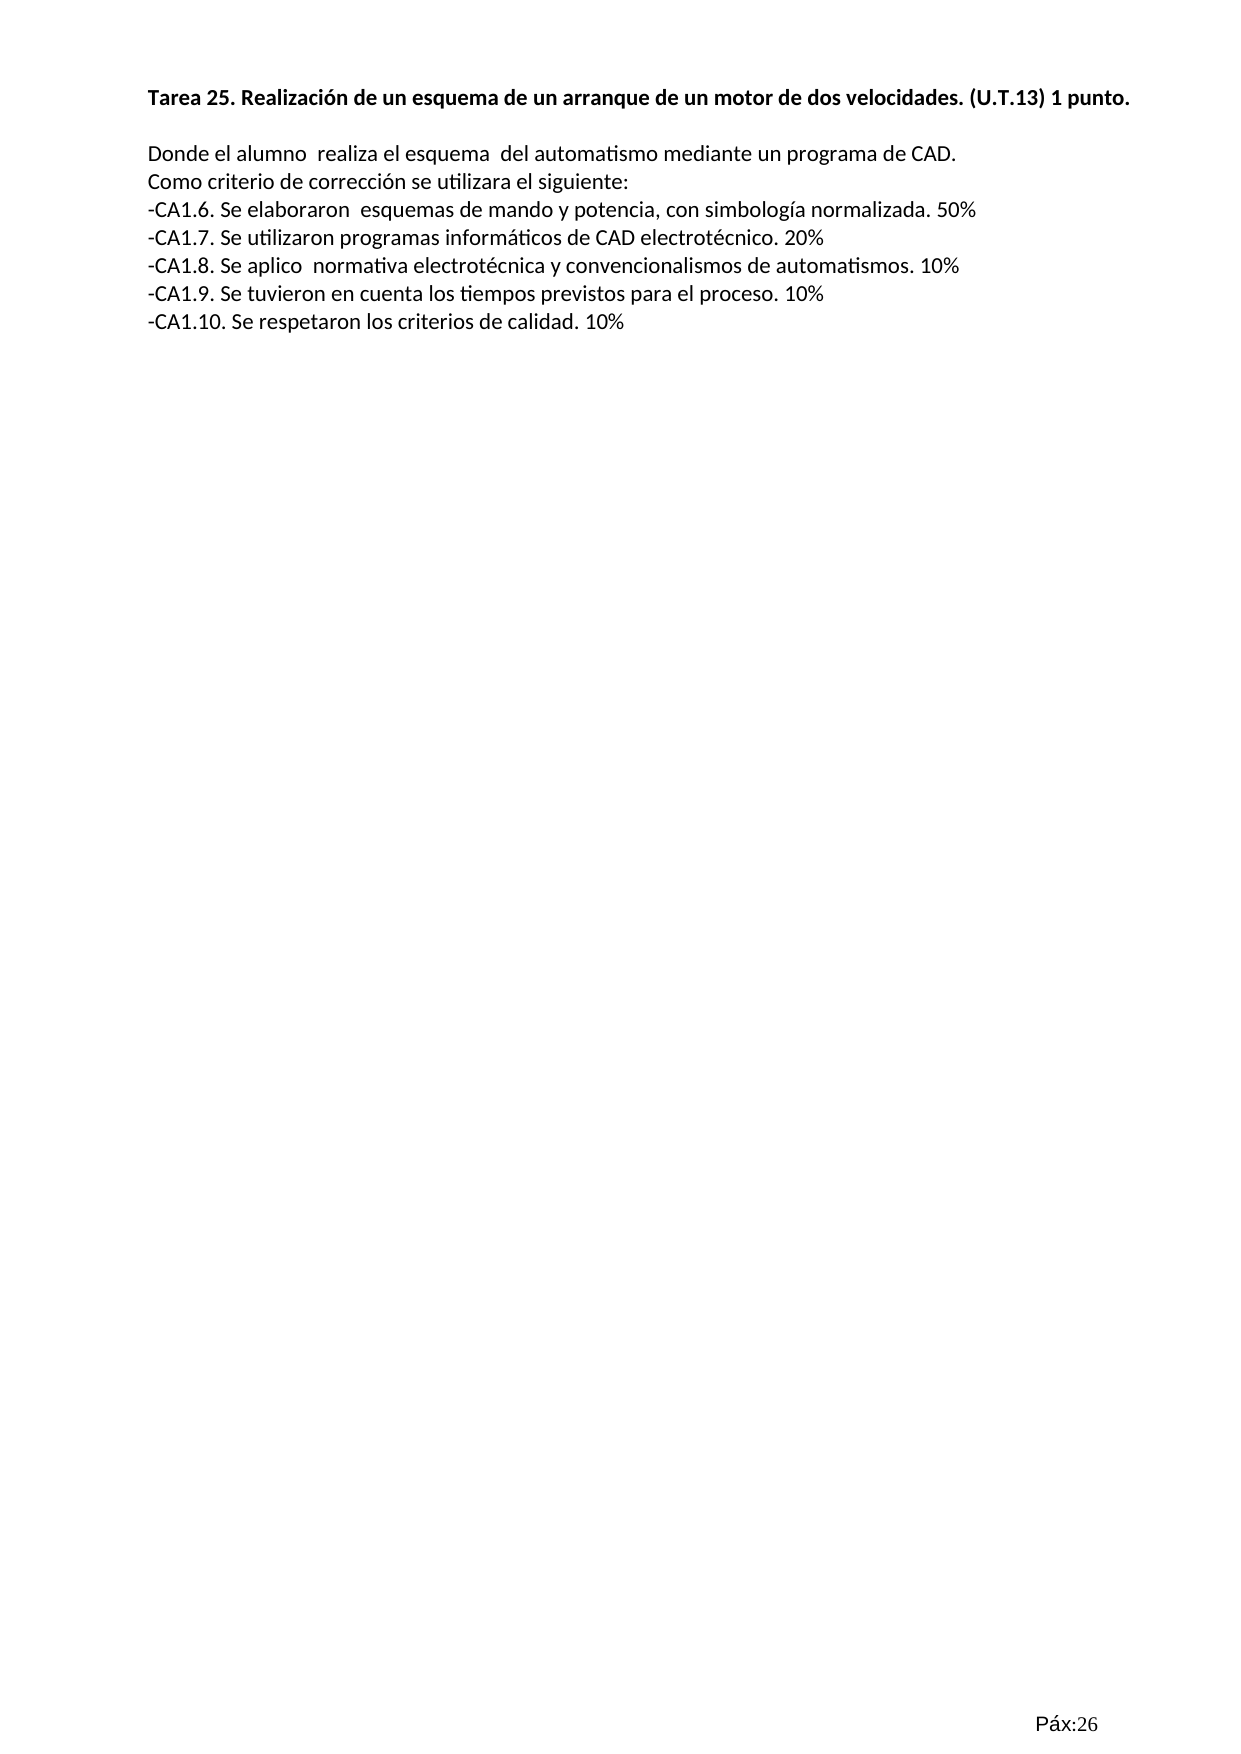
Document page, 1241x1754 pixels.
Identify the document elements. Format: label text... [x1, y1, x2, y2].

text Como criterio de corrección se utilizara el siguiente: [148, 167, 1193, 195]
text Donde el alumno realiza el esquema del automatismo mediante un programa de CAD. [148, 139, 1193, 167]
text -CA1.9. Se tuvieron en cuenta los tiempos previstos para el proceso. 10% [148, 279, 1193, 307]
text Tarea 25. Realización de un esquema de un arranque de un motor de dos velocidades. (U.T.13) 1 punto. [148, 83, 1193, 111]
text -CA1.7. Se utilizaron programas informáticos de CAD electrotécnico. 20% [148, 223, 1193, 251]
text -CA1.8. Se aplico normativa electrotécnica y convencionalismos de automatismos. 10% [148, 251, 1193, 279]
text -CA1.6. Se elaboraron esquemas de mando y potencia, con simbología normalizada. 50% [148, 195, 1193, 223]
text -CA1.10. Se respetaron los criterios de calidad. 10% [148, 307, 1193, 335]
